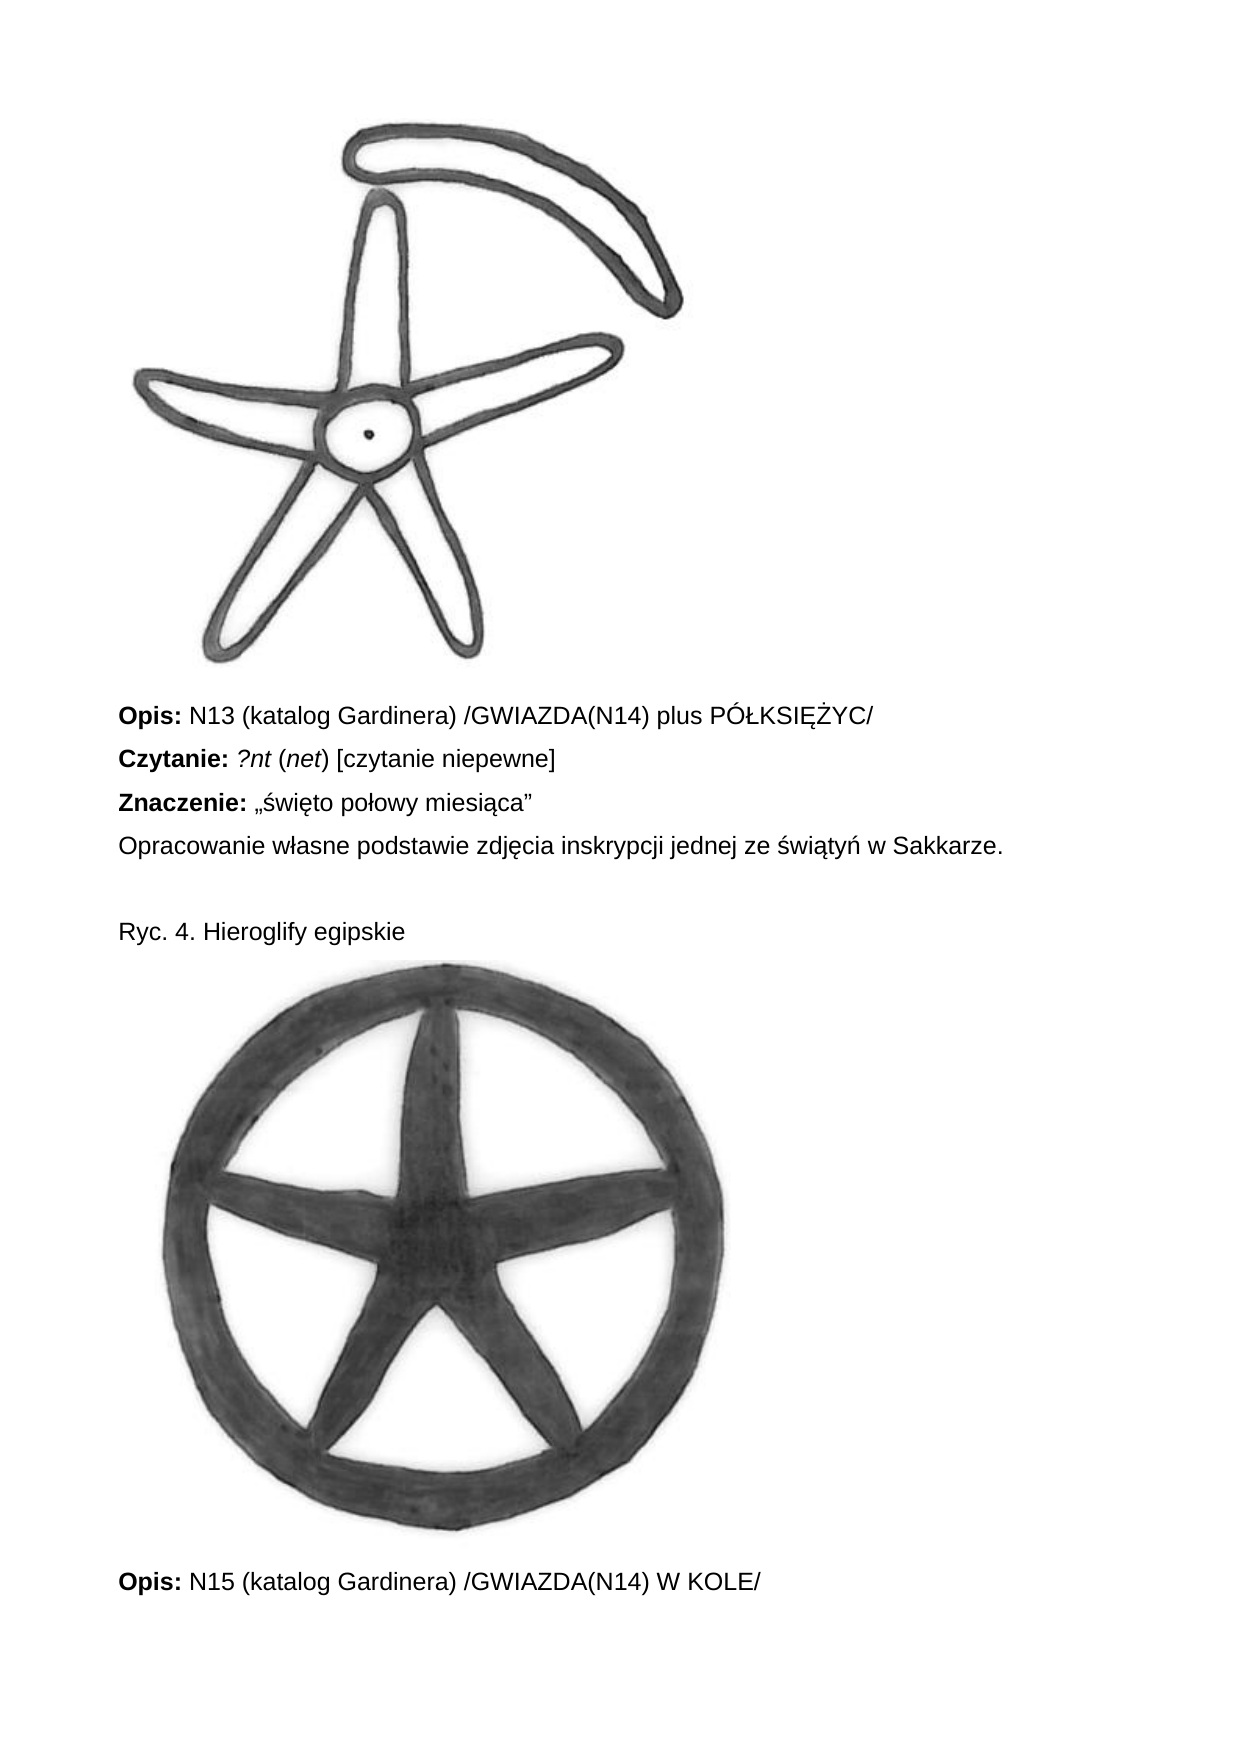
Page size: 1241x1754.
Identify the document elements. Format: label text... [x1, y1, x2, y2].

text Ryc. 4. Hieroglify egipskie [118, 917, 1122, 946]
text Opis: N13 (katalog Gardinera) /GWIAZDA(N14) plus PÓŁKSIĘŻYC/ [118, 701, 1122, 730]
text Opracowanie własne podstawie zdjęcia inskrypcji jednej ze świątyń w Sakkarze. [118, 831, 1122, 859]
text Znaczenie: „święto połowy miesiąca” [118, 787, 1122, 816]
picture [118, 118, 701, 687]
picture [118, 960, 762, 1553]
text Opis: N15 (katalog Gardinera) /GWIAZDA(N14) W KOLE/ [118, 1567, 1122, 1595]
text Czytanie: ?nt (net) [czytanie niepewne] [118, 744, 1122, 773]
